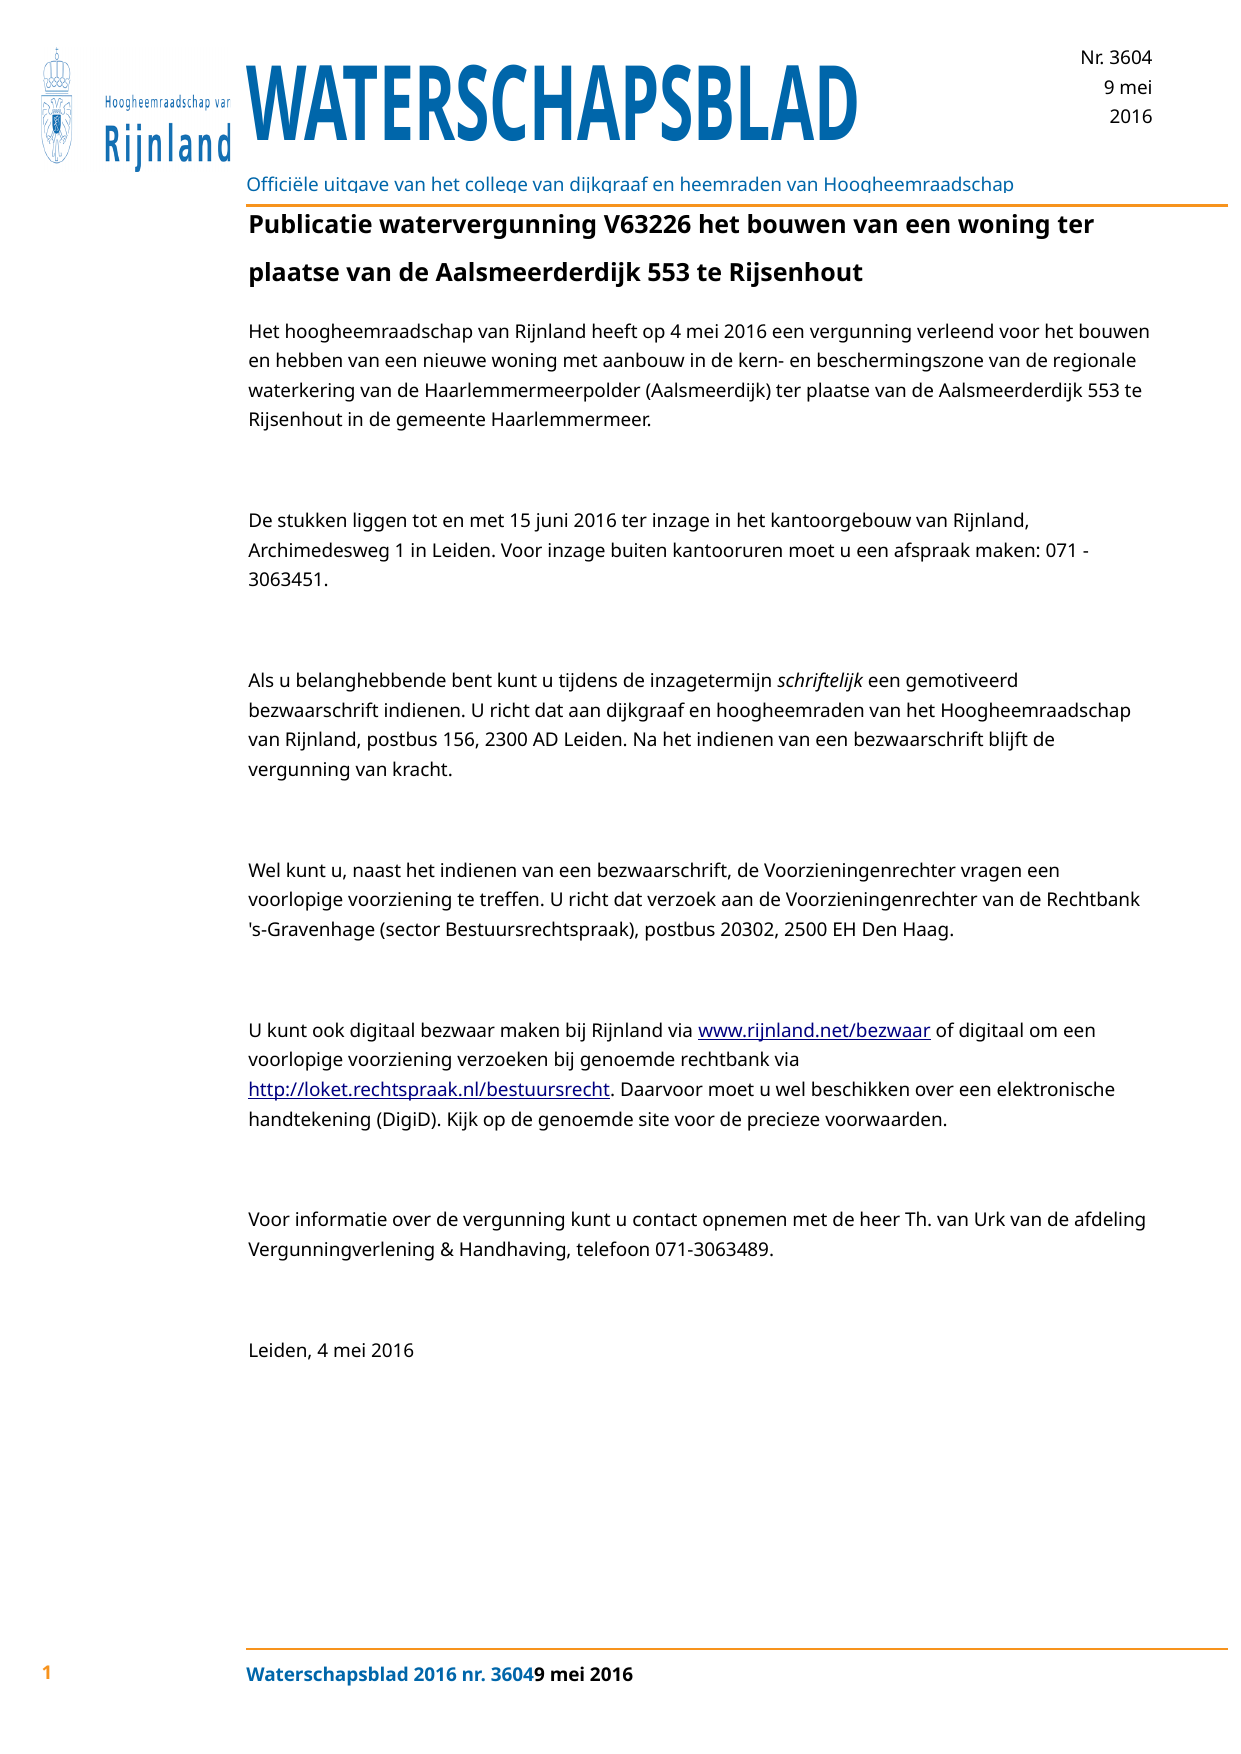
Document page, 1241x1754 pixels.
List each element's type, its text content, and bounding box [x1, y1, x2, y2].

text Wel kunt u, naast het indienen van een bezwaarschrift, de Voorzieningenrechter vragen een voorlopige voorziening te treffen. U richt dat verzoek aan de Voorzieningenrechter van de Rechtbank 's-Gravenhage (sector Bestuursrechtspraak), postbus 20302, 2500 EH Den Haag. [248, 857, 1152, 942]
text De stukken liggen tot en met 15 juni 2016 ter inzage in het kantoorgebouw van Rijnland, Archimedesweg 1 in Leiden. Voor inzage buiten kantooruren moet u een afspraak maken: 071 - 3063451. [248, 507, 1152, 592]
text Publicatie watervergunning V63226 het bouwen van een woning ter plaatse van de Aalsmeerderdijk 553 te Rijsenhout [248, 207, 1152, 288]
text U kunt ook digitaal bezwaar maken bij Rijnland via www.rijnland.net/bezwaar of digitaal om een voorlopige voorziening verzoeken bij genoemde rechtbank via http://loket.rechtspraak.nl/bestuursrecht. Daarvoor moet u wel beschikken over een elektronische handtekening (DigiD). Kijk op de genoemde site voor de precieze voorwaarden. [248, 1017, 1152, 1132]
text Voor informatie over de vergunning kunt u contact opnemen met de heer Th. van Urk van de afdeling Vergunningverlening & Handhaving, telefoon 071-3063489. [248, 1207, 1152, 1262]
text Leiden, 4 mei 2016 [248, 1337, 1152, 1363]
text Als u belanghebbende bent kunt u tijdens de inzagetermijn schriftelijk een gemotiveerd bezwaarschrift indienen. U richt dat aan dijkgraaf en hoogheemraden van het Hoogheemraadschap van Rijnland, postbus 156, 2300 AD Leiden. Na het indienen van een bezwaarschrift blijft de vergunning van kracht. [248, 667, 1152, 782]
text Het hoogheemraadschap van Rijnland heeft op 4 mei 2016 een vergunning verleend voor het bouwen en hebben van een nieuwe woning met aanbouw in de kern- en beschermingszone van de regionale waterkering van de Haarlemmermeerpolder (Aalsmeerdijk) ter plaatse van de Aalsmeerderdijk 553 te Rijsenhout in de gemeente Haarlemmermeer. [248, 318, 1152, 432]
picture [41, 47, 231, 172]
